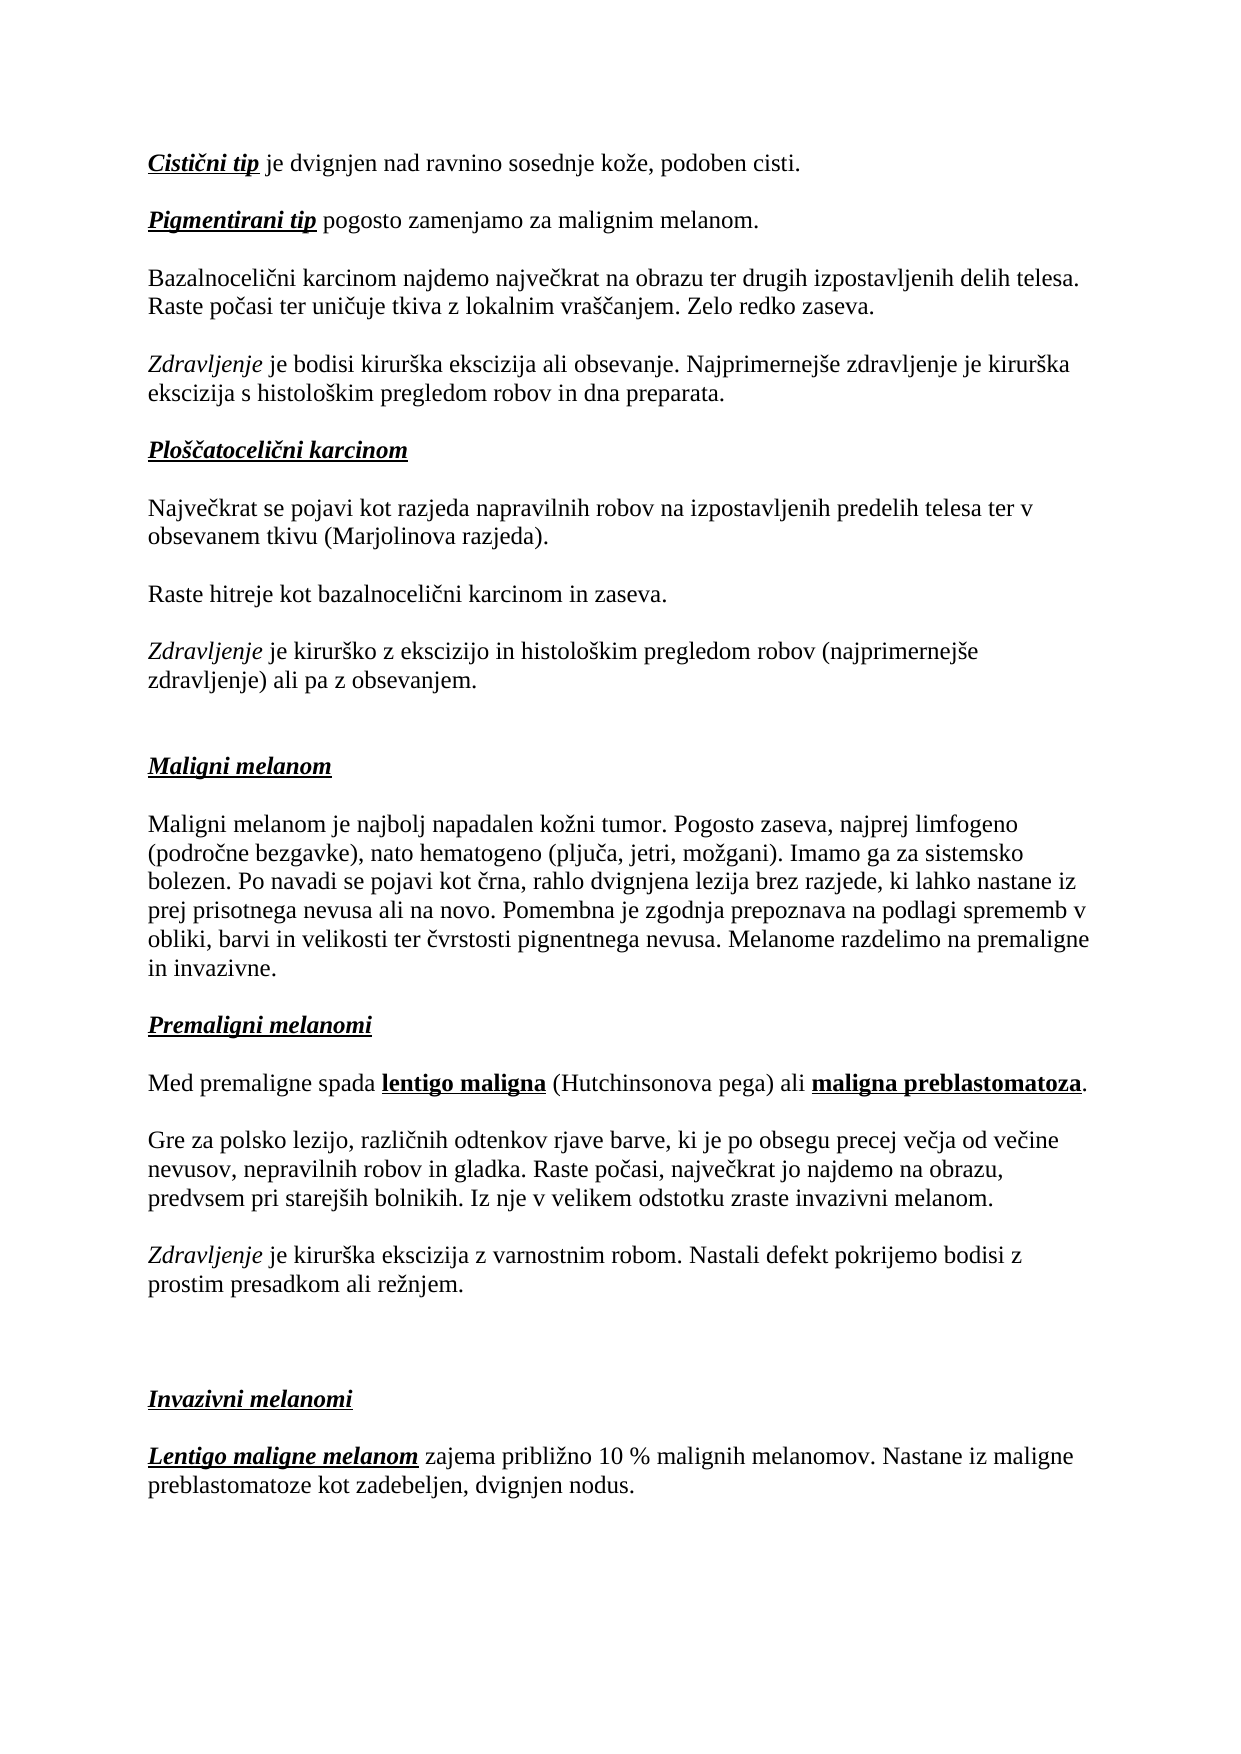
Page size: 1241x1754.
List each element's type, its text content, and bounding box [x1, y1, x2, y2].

subtitle Maligni melanom [148, 751, 1093, 780]
text Bazalnocelični karcinom najdemo največkrat na obrazu ter drugih izpostavljenih delih telesa. Raste počasi ter uničuje tkiva z lokalnim vraščanjem. Zelo redko zaseva. [148, 263, 1093, 320]
text Zdravljenje je bodisi kirurška ekscizija ali obsevanje. Najprimernejše zdravljenje je kirurška ekscizija s histološkim pregledom robov in dna preparata. [148, 349, 1093, 406]
text Maligni melanom je najbolj napadalen kožni tumor. Pogosto zaseva, najprej limfogeno (področne bezgavke), nato hematogeno (pljuča, jetri, možgani). Imamo ga za sistemsko bolezen. Po navadi se pojavi kot črna, rahlo dvignjena lezija brez razjede, ki lahko nastane iz prej prisotnega nevusa ali na novo. Pomembna je zgodnja prepoznava na podlagi sprememb v obliki, barvi in velikosti ter čvrstosti pignentnega nevusa. Melanome razdelimo na premaligne in invazivne. [148, 809, 1093, 981]
text Največkrat se pojavi kot razjeda napravilnih robov na izpostavljenih predelih telesa ter v obsevanem tkivu (Marjolinova razjeda). [148, 493, 1093, 550]
subtitle Lentigo maligne melanom zajema približno 10 % malignih melanomov. Nastane iz maligne preblastomatoze kot zadebeljen, dvignjen nodus. [148, 1441, 1093, 1499]
subtitle Ploščatocelični karcinom [148, 435, 1093, 464]
text Gre za polsko lezijo, različnih odtenkov rjave barve, ki je po obsegu precej večja od večine nevusov, nepravilnih robov in gladka. Raste počasi, največkrat jo najdemo na obrazu, predvsem pri starejših bolnikih. Iz nje v velikem odstotku zraste invazivni melanom. [148, 1125, 1093, 1211]
text Zdravljenje je kirurško z ekscizijo in histološkim pregledom robov (najprimernejše zdravljenje) ali pa z obsevanjem. [148, 636, 1093, 694]
subtitle Premaligni melanomi [148, 1010, 1093, 1039]
text Pigmentirani tip pogosto zamenjamo za malignim melanom. [148, 205, 1093, 234]
text Med premaligne spada lentigo maligna (Hutchinsonova pega) ali maligna preblastomatoza. [148, 1068, 1093, 1096]
text Cistični tip je dvignjen nad ravnino sosednje kože, podoben cisti. [148, 148, 1093, 176]
text Zdravljenje je kirurška ekscizija z varnostnim robom. Nastali defekt pokrijemo bodisi z prostim presadkom ali režnjem. [148, 1240, 1093, 1298]
subtitle Invazivni melanomi [148, 1384, 1093, 1413]
text Raste hitreje kot bazalnocelični karcinom in zaseva. [148, 579, 1093, 608]
